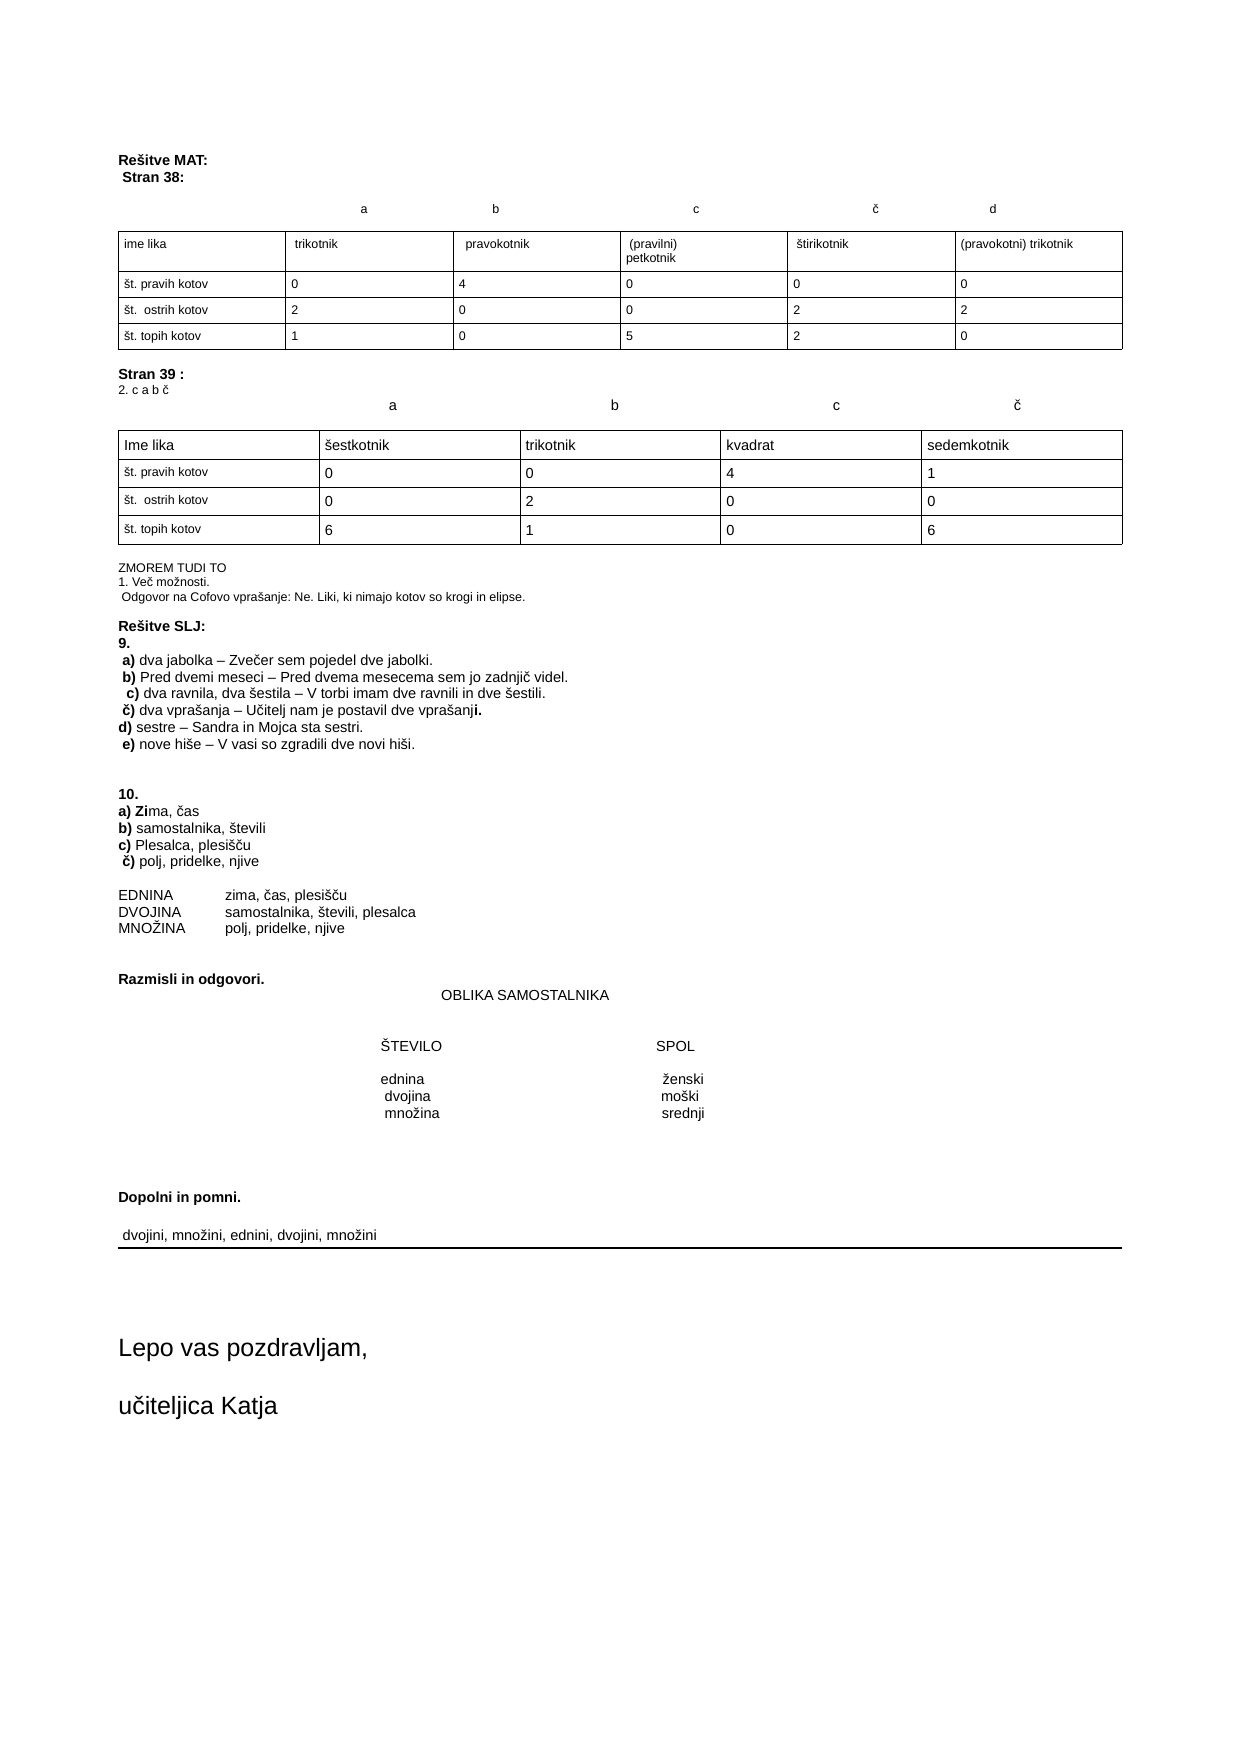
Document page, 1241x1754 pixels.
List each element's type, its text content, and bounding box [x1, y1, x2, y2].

text dvojina moški [118, 1088, 1122, 1104]
table_cell 4 [721, 460, 921, 487]
text 2. c a b č [118, 382, 1122, 397]
table_cell št. topih kotov [119, 324, 285, 349]
text a) dva jabolka – Zvečer sem pojedel dve jabolki. [118, 652, 1122, 668]
text c) Plesalca, plesišču [118, 836, 1122, 853]
text a b c č d [118, 202, 1122, 216]
table_cell 5 [621, 324, 787, 349]
table_cell 6 [922, 516, 1122, 544]
text ednina ženski [118, 1071, 1122, 1088]
text dvojini, množini, ednini, dvojini, množini [118, 1222, 1122, 1247]
text Stran 38: [118, 168, 1122, 185]
table_cell 0 [621, 298, 787, 323]
table_cell 0 [956, 272, 1122, 297]
table_cell 2 [788, 298, 955, 323]
table_cell št. ostrih kotov [119, 298, 285, 323]
table_cell 0 [721, 488, 921, 515]
text učiteljica Katja [118, 1391, 1122, 1419]
table_cell 0 [320, 488, 520, 515]
text b) Pred dvemi meseci – Pred dvema mesecema sem jo zadnjič videl. [118, 668, 1122, 685]
table_cell 0 [721, 516, 921, 544]
text Lepo vas pozdravljam, [118, 1333, 1122, 1362]
table_cell 1 [286, 324, 453, 349]
table_cell 0 [621, 272, 787, 297]
table_cell 6 [320, 516, 520, 544]
text a) Zima, čas [118, 803, 1122, 819]
table_header (pravokotni) trikotnik [956, 232, 1122, 271]
table_header šestkotnik [320, 431, 520, 459]
table_header sedemkotnik [922, 431, 1122, 459]
table_cell 0 [454, 298, 620, 323]
text EDNINA zima, čas, plesišču [118, 886, 1122, 903]
table_cell 0 [922, 488, 1122, 515]
table_cell 2 [788, 324, 955, 349]
table_cell 0 [521, 460, 720, 487]
text MNOŽINA polj, pridelke, njive [118, 920, 1122, 937]
table_header kvadrat [721, 431, 921, 459]
text 10. [118, 786, 1122, 803]
table_header štirikotnik [788, 232, 955, 271]
text Dopolni in pomni. [118, 1188, 1122, 1205]
table_header Ime lika [119, 431, 319, 459]
text Odgovor na Cofovo vprašanje: Ne. Liki, ki nimajo kotov so krogi in elipse. [118, 589, 1122, 604]
table_header trikotnik [521, 431, 720, 459]
table_header pravokotnik [454, 232, 620, 271]
table_cell 2 [956, 298, 1122, 323]
table_cell št. pravih kotov [119, 460, 319, 487]
table_cell št. ostrih kotov [119, 488, 319, 515]
table_header ime lika [119, 232, 285, 271]
table_cell 1 [922, 460, 1122, 487]
text d) sestre – Sandra in Mojca sta sestri. [118, 719, 1122, 736]
table_cell 0 [286, 272, 453, 297]
text Stran 39 : [118, 366, 1122, 382]
text 9. [118, 635, 1122, 652]
table_cell 1 [521, 516, 720, 544]
text Rešitve MAT: [118, 152, 1122, 168]
text 1. Več možnosti. [118, 575, 1122, 589]
text Rešitve SLJ: [118, 618, 1122, 635]
text č) dva vprašanja – Učitelj nam je postavil dve vprašanji. [118, 702, 1122, 719]
text DVOJINA samostalnika, števili, plesalca [118, 903, 1122, 920]
table_cell št. pravih kotov [119, 272, 285, 297]
table_cell št. topih kotov [119, 516, 319, 544]
table_cell 0 [956, 324, 1122, 349]
table_cell 2 [521, 488, 720, 515]
text c) dva ravnila, dva šestila – V torbi imam dve ravnili in dve šestili. [118, 685, 1122, 702]
text e) nove hiše – V vasi so zgradili dve novi hiši. [118, 736, 1122, 752]
table_header (pravilni) petkotnik [621, 232, 787, 271]
text a b c č [118, 397, 1122, 414]
text množina srednji [118, 1104, 1122, 1121]
table_cell 0 [454, 324, 620, 349]
text Razmisli in odgovori. [118, 970, 1122, 987]
text č) polj, pridelke, njive [118, 853, 1122, 870]
table_cell 4 [454, 272, 620, 297]
table_cell 0 [788, 272, 955, 297]
text OBLIKA SAMOSTALNIKA [118, 987, 1122, 1004]
text ZMOREM TUDI TO [118, 561, 1122, 575]
text ŠTEVILO SPOL [118, 1037, 1122, 1054]
text b) samostalnika, števili [118, 819, 1122, 836]
table_cell 0 [320, 460, 520, 487]
table_header trikotnik [286, 232, 453, 271]
table_cell 2 [286, 298, 453, 323]
